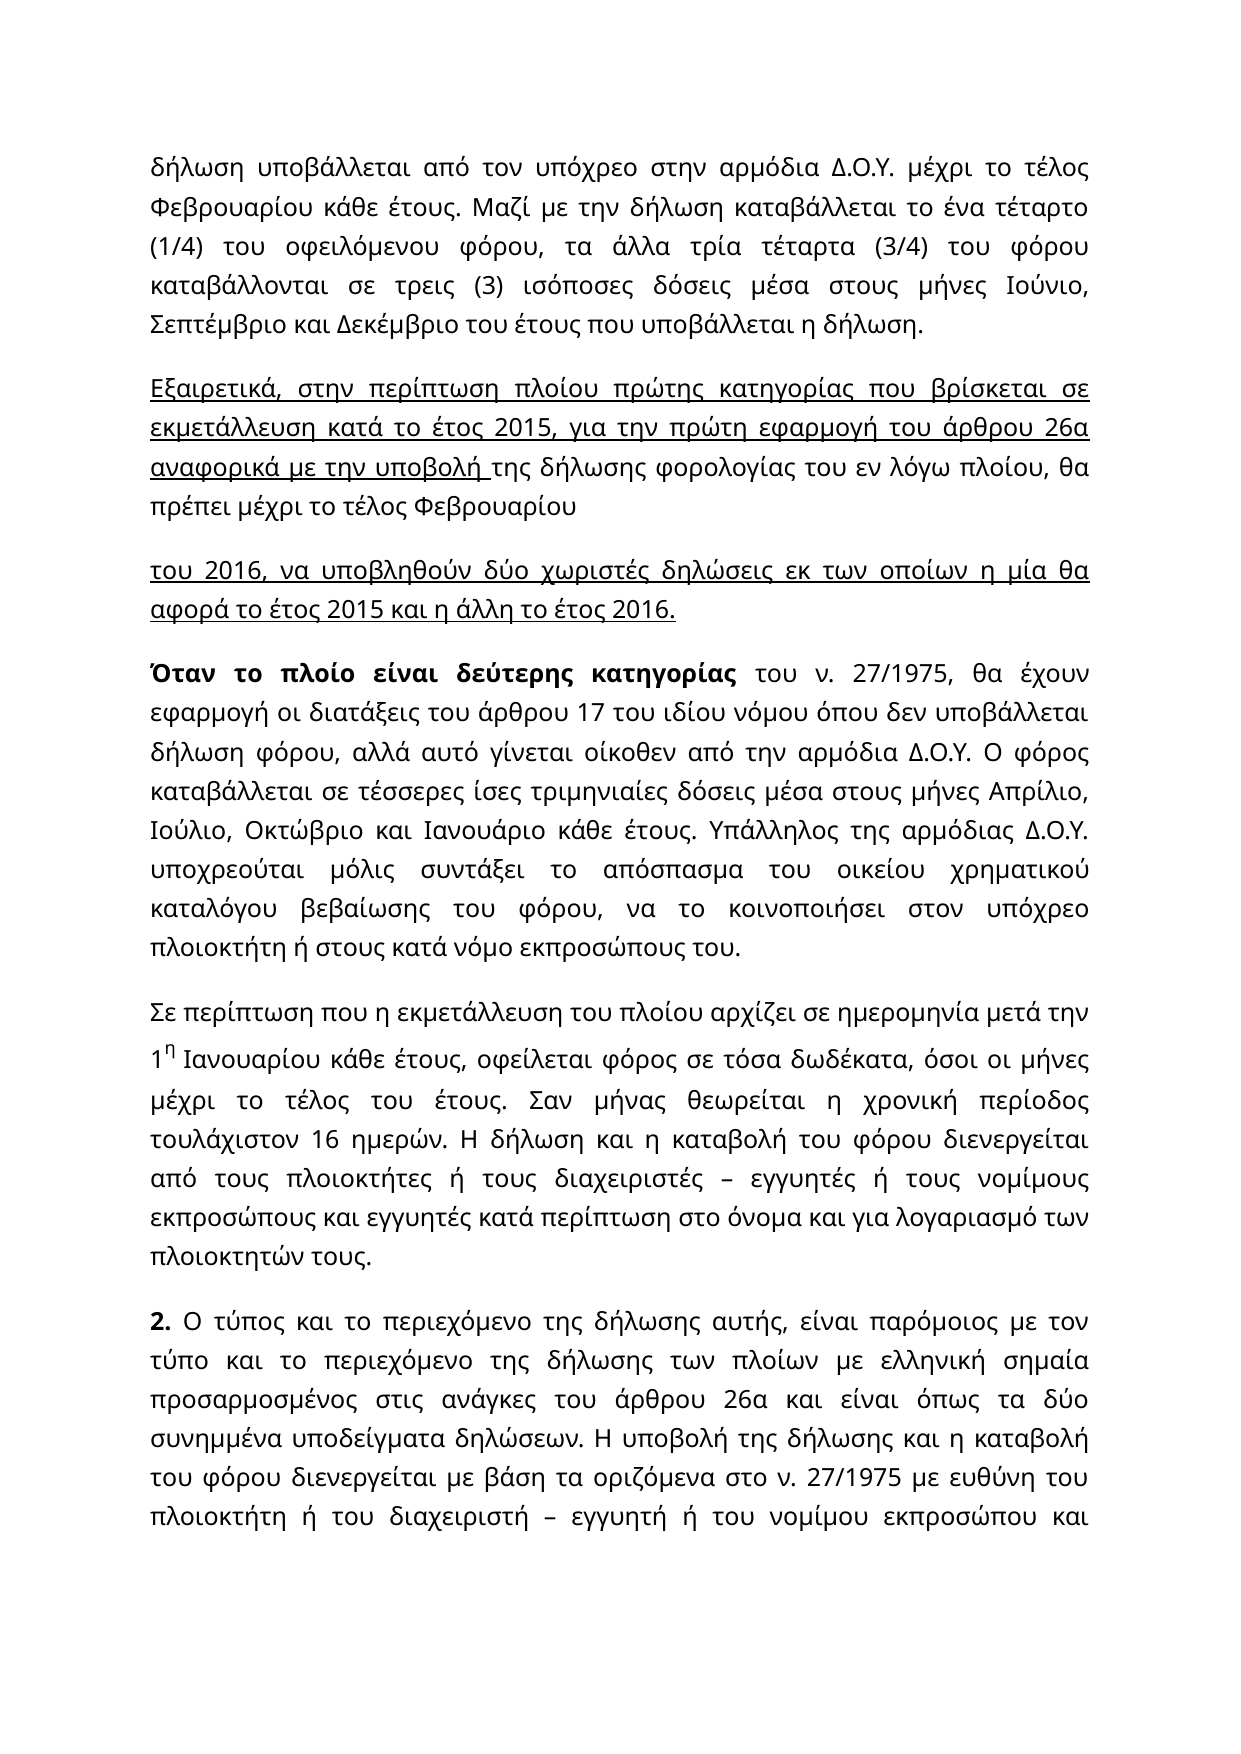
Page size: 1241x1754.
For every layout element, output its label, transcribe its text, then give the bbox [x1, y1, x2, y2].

text Όταν το πλοίο είναι δεύτερης κατηγορίας του ν. 27/1975, θα έχουν εφαρμογή οι διατάξεις του άρθρου 17 του ιδίου νόμου όπου δεν υποβάλλεται δήλωση φόρου, αλλά αυτό γίνεται οίκοθεν από την αρμόδια Δ.Ο.Υ. Ο φόρος καταβάλλεται σε τέσσερες ίσες τριμηνιαίες δόσεις μέσα στους μήνες Απρίλιο, Ιούλιο, Οκτώβριο και Ιανουάριο κάθε έτους. Υπάλληλος της αρμόδιας Δ.Ο.Υ. υποχρεούται μόλις συντάξει το απόσπασμα του οικείου χρηματικού καταλόγου βεβαίωσης του φόρου, να το κοινοποιήσει στον υπόχρεο πλοιοκτήτη ή στους κατά νόμο εκπροσώπους του. [150, 656, 1090, 964]
text αφορά το έτος 2015 και η άλλη το έτος 2016. [150, 583, 1090, 626]
text αναφορικά με την υποβολή της δήλωσης φορολογίας του εν λόγω πλοίου, θα πρέπει μέχρι το τέλος Φεβρουαρίου [150, 441, 1090, 522]
text δήλωση υποβάλλεται από τον υπόχρεο στην αρμόδια Δ.Ο.Υ. μέχρι το τέλος Φεβρουαρίου κάθε έτους. Μαζί με την δήλωση καταβάλλεται το ένα τέταρτο (1/4) του οφειλόμενου φόρου, τα άλλα τρία τέταρτα (3/4) του φόρου καταβάλλονται σε τρεις (3) ισόποσες δόσεις μέσα στους μήνες Ιούνιο, Σεπτέμβριο και Δεκέμβριο του έτους που υποβάλλεται η δήλωση. [150, 150, 1090, 341]
text εκμετάλλευση κατά το έτος 2015, για την πρώτη εφαρμογή του άρθρου 26α [150, 402, 1090, 439]
text Σε περίπτωση που η εκμετάλλευση του πλοίου αρχίζει σε ημερομηνία μετά την 1η Ιανουαρίου κάθε έτους, οφείλεται φόρος σε τόσα δωδέκατα, όσοι οι μήνες μέχρι το τέλος του έτους. Σαν μήνας θεωρείται η χρονική περίοδος τουλάχιστον 16 ημερών. Η δήλωση και η καταβολή του φόρου διενεργείται από τους πλοιοκτήτες ή τους διαχειριστές – εγγυητές ή τους νομίμους εκπροσώπους και εγγυητές κατά περίπτωση στο όνομα και για λογαριασμό των πλοιοκτητών τους. [150, 994, 1090, 1273]
text του 2016, να υποβληθούν δύο χωριστές δηλώσεις εκ των οποίων η μία θα [150, 552, 1090, 581]
text Εξαιρετικά, στην περίπτωση πλοίου πρώτης κατηγορίας που βρίσκεται σε [150, 371, 1090, 400]
text 2. Ο τύπος και το περιεχόμενο της δήλωσης αυτής, είναι παρόμοιος με τον τύπο και το περιεχόμενο της δήλωσης των πλοίων με ελληνική σημαία προσαρμοσμένος στις ανάγκες του άρθρου 26α και είναι όπως τα δύο συνημμένα υποδείγματα δηλώσεων. Η υποβολή της δήλωσης και η καταβολή του φόρου διενεργείται με βάση τα οριζόμενα στο ν. 27/1975 με ευθύνη του πλοιοκτήτη ή του διαχειριστή – εγγυητή ή του νομίμου εκπροσώπου και [150, 1303, 1090, 1533]
